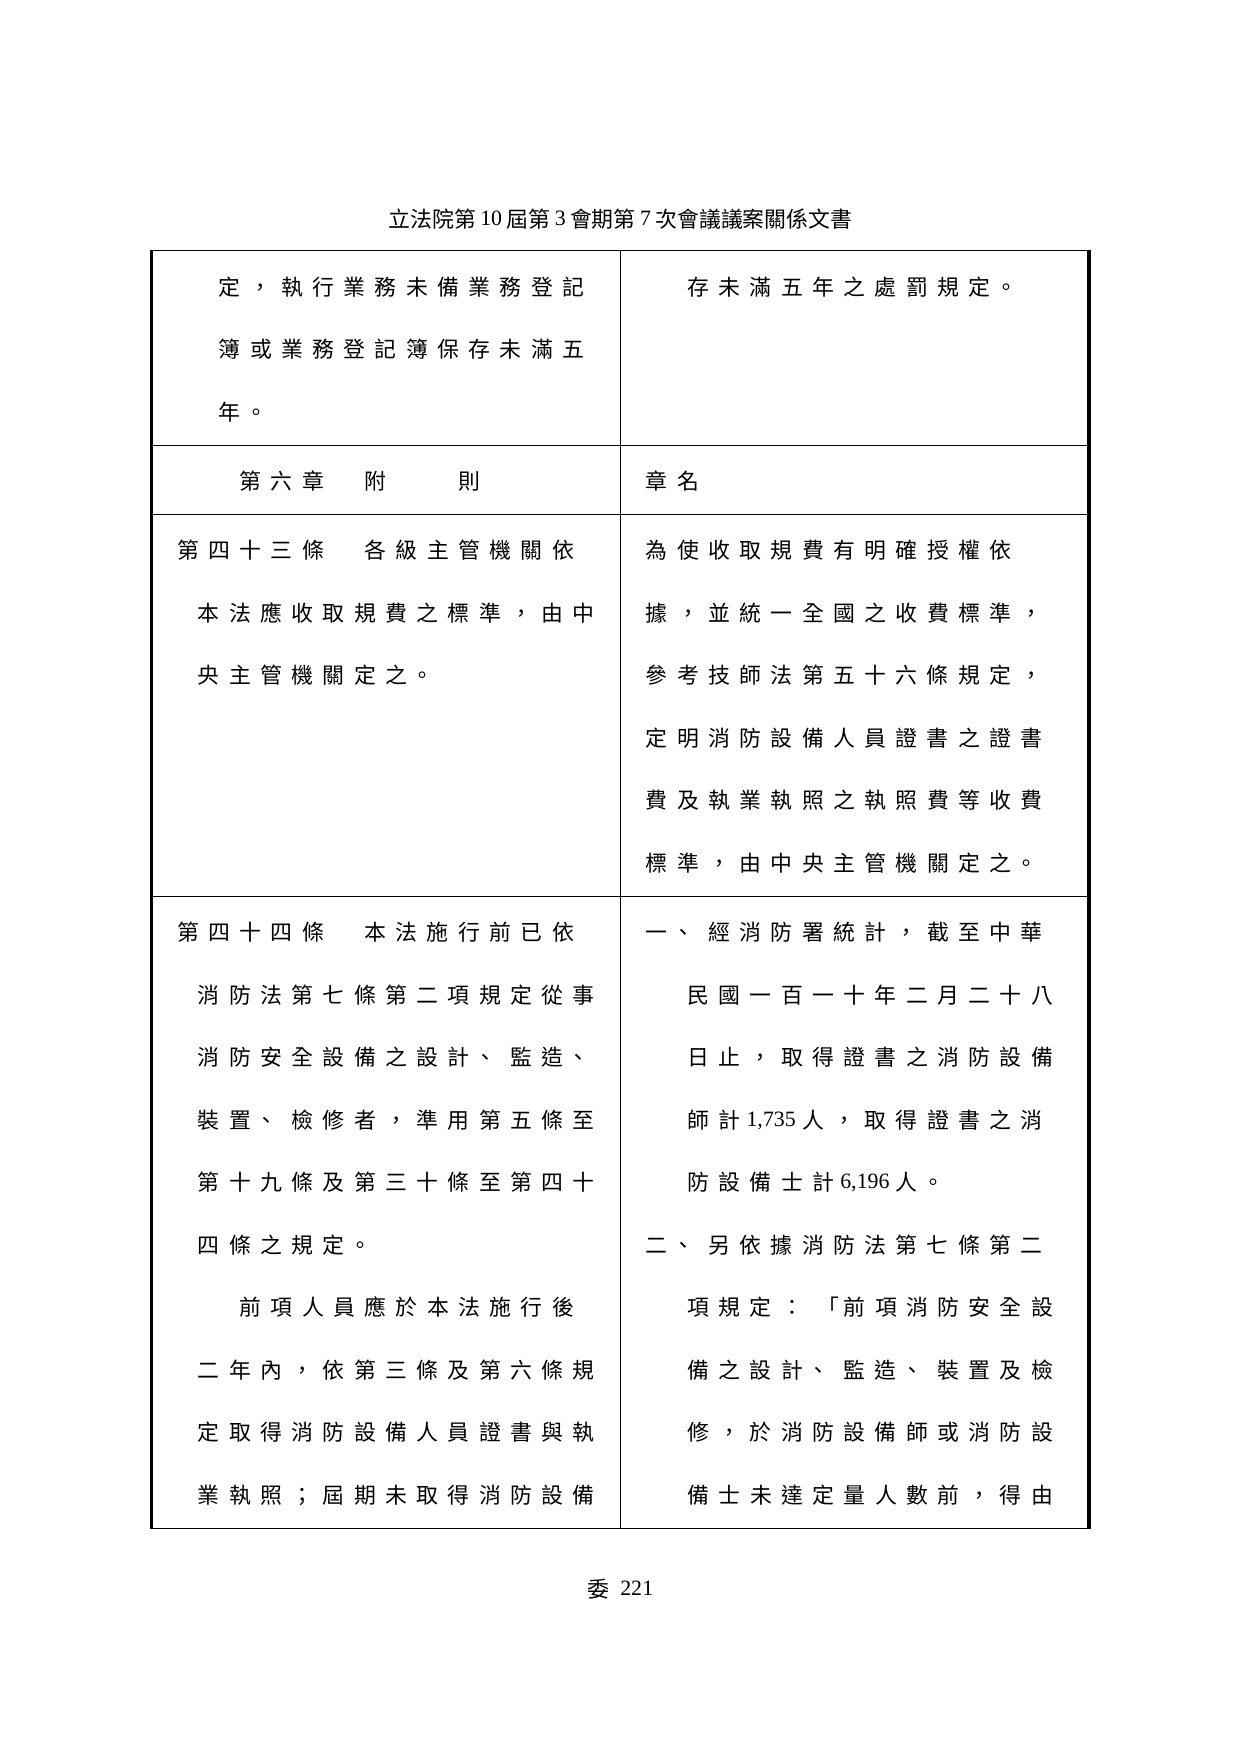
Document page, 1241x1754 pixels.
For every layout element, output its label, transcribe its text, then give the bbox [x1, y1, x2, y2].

table_cell 存未滿五年之處罰規定。 [621, 251, 1087, 444]
table_cell 定，執行業務未備業務登記簿或業務登記簿保存未滿五年。 [153, 251, 620, 444]
table_cell 為使收取規費有明確授權依據，並統一全國之收費標準，參考技師法第五十六條規定，定明消防設備人員證書之證書費及執業執照之執照費等收費標準，由中央主管機關定之。 [621, 515, 1087, 896]
table_cell 章名 [621, 446, 1087, 514]
table_cell 第四十三條 各級主管機關依本法應收取規費之標準，由中央主管機關定之。 [153, 515, 620, 896]
table_cell 第六章 附 則 [153, 446, 620, 514]
table_cell 第四十四條 本法施行前已依消防法第七條第二項規定從事消防安全設備之設計、監造、裝置、檢修者，準用第五條至第十九條及第三十條至第四十四條之規定。 前項人員應於本法施行後二年內，依第三條及第六條規定取得消防設備人員證書與執業執照；屆期未取得消防設備 [153, 897, 620, 1528]
table_cell 一、經消防署統計，截至中華民國一百一十年二月二十八日止，取得證書之消防設備師計1,735人，取得證書之消防設備士計6,196人。 二、另依據消防法第七條第二項規定：「前項消防安全設備之設計、監造、裝置及檢修，於消防設備師或消防設備士未達定量人數前，得由 [621, 897, 1087, 1528]
